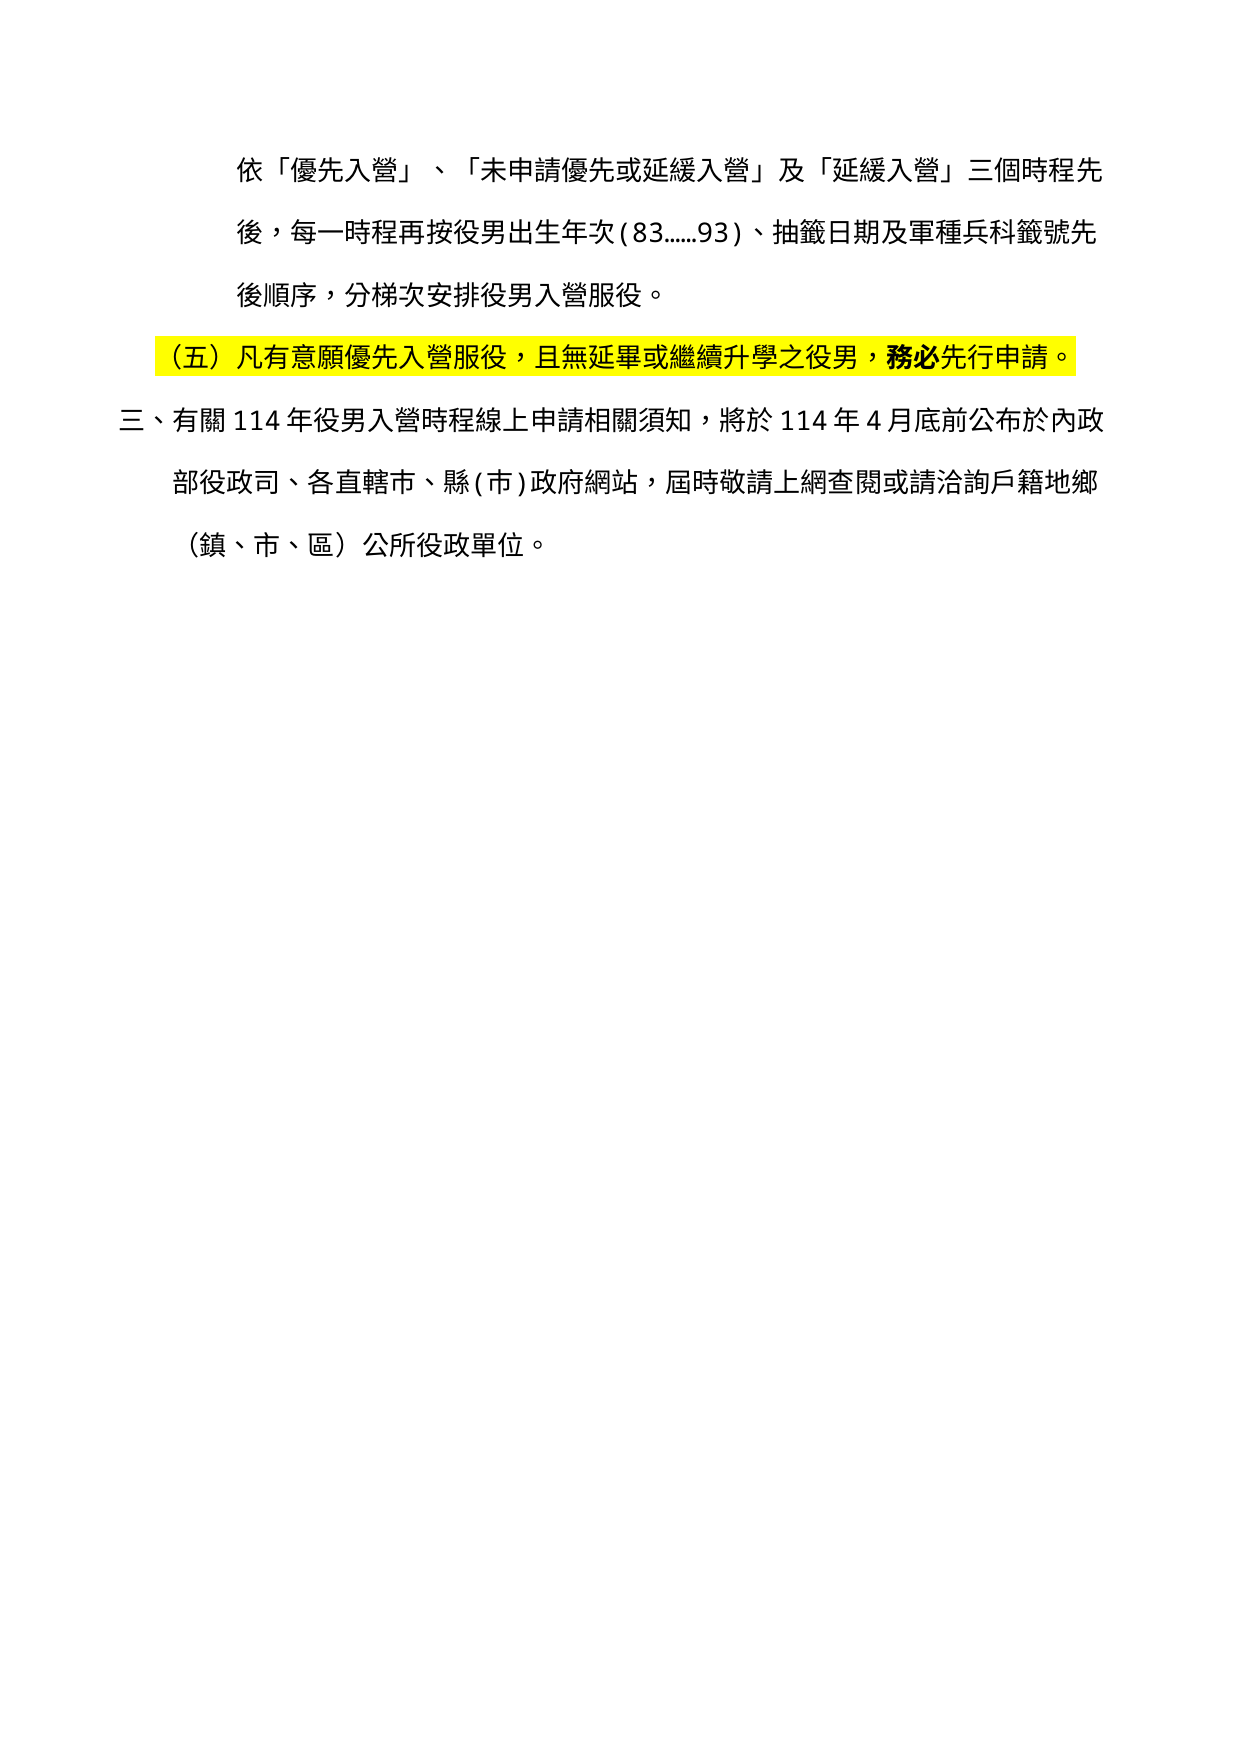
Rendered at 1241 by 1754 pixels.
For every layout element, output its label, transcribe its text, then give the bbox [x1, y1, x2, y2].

text 依「優先入營」、「未申請優先或延緩入營」及「延緩入營」三個時程先後，每一時程再按役男出生年次(83……93)、抽籤日期及軍種兵科籤號先後順序，分梯次安排役男入營服役。 [155, 127, 1122, 314]
text （五）凡有意願優先入營服役，且無延畢或繼續升學之役男，務必先行申請。 [155, 314, 1122, 377]
text 三、有關114年役男入營時程線上申請相關須知，將於114年4月底前公布於內政部役政司、各直轄巿、縣(巿)政府網站，屆時敬請上網查閱或請洽詢戶籍地鄉（鎮、市、區）公所役政單位。 [118, 377, 1122, 564]
